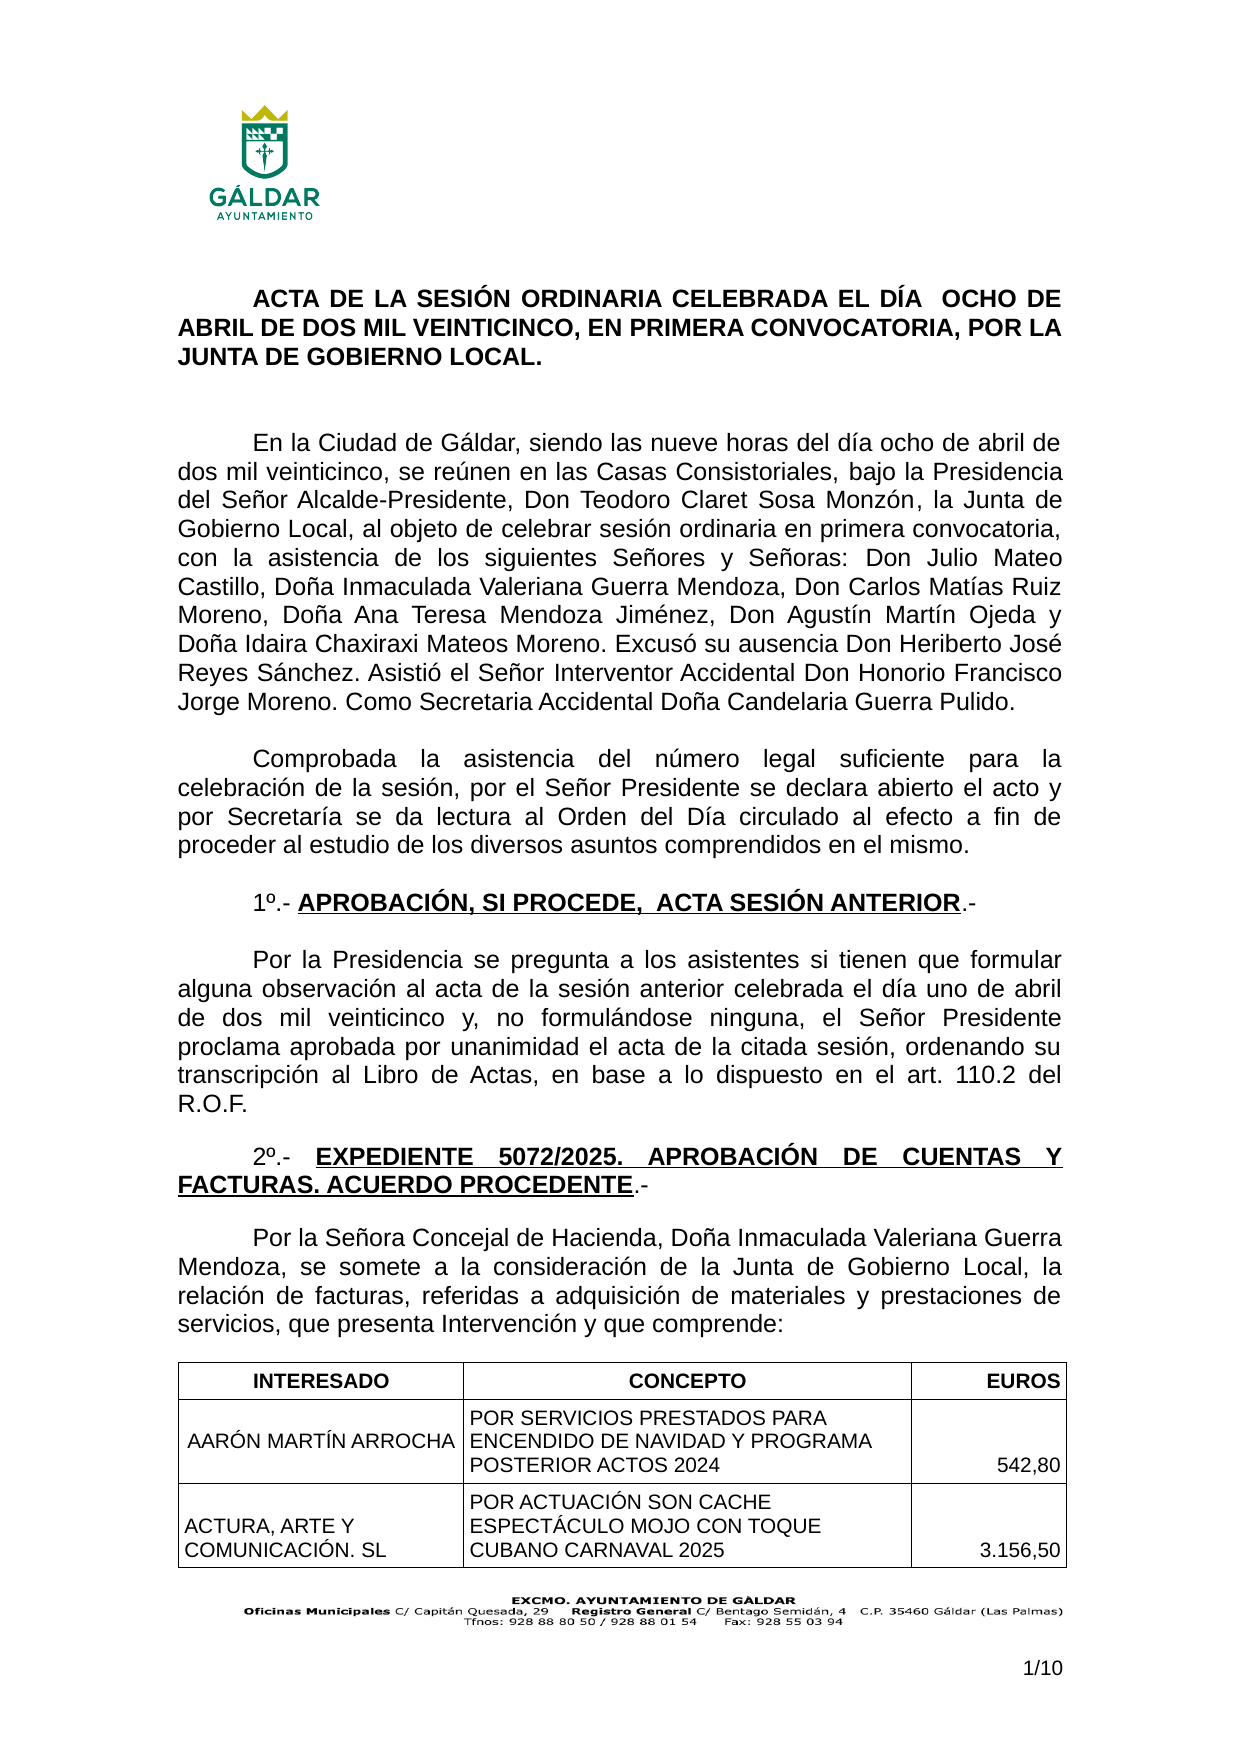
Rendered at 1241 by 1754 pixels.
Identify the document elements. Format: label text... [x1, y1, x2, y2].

table_cell 542,80 [912, 1400, 1066, 1483]
picture [188, 76, 339, 256]
text ACTA DE LA SESIÓN ORDINARIA CELEBRADA EL DÍA OCHO DE ABRIL DE DOS MIL VEINTICINCO, EN PRIMERA CONVOCATORIA, POR LA JUNTA DE GOBIERNO LOCAL. [177, 284, 1063, 370]
text En la Ciudad de Gáldar, siendo las nueve horas del día ocho de abril de dos mil veinticinco, se reúnen en las Casas Consistoriales, bajo la Presidencia del Señor Alcalde-Presidente, Don Teodoro Claret Sosa Monzón, la Junta de Gobierno Local, al objeto de celebrar sesión ordinaria en primera convocatoria, con la asistencia de los siguientes Señores y Señoras: Don Julio Mateo Castillo, Doña Inmaculada Valeriana Guerra Mendoza, Don Carlos Matías Ruiz Moreno, Doña Ana Teresa Mendoza Jiménez, Don Agustín Martín Ojeda y Doña Idaira Chaxiraxi Mateos Moreno. Excusó su ausencia Don Heriberto José Reyes Sánchez. Asistió el Señor Interventor Accidental Don Honorio Francisco Jorge Moreno. Como Secretaria Accidental Doña Candelaria Guerra Pulido. [177, 428, 1063, 715]
picture [260, 1596, 1058, 1626]
text Comprobada la asistencia del número legal suficiente para la celebración de la sesión, por el Señor Presidente se declara abierto el acto y por Secretaría se da lectura al Orden del Día circulado al efecto a fin de proceder al estudio de los diversos asuntos comprendidos en el mismo. [177, 744, 1063, 859]
text Por la Presidencia se pregunta a los asistentes si tienen que formular alguna observación al acta de la sesión anterior celebrada el día uno de abril de dos mil veinticinco y, no formulándose ninguna, el Señor Presidente proclama aprobada por unanimidad el acta de la citada sesión, ordenando su transcripción al Libro de Actas, en base a lo dispuesto en el art. 110.2 del R.O.F. [177, 945, 1063, 1118]
table_cell POR ACTUACIÓN SON CACHE ESPECTÁCULO MOJO CON TOQUE CUBANO CARNAVAL 2025 [464, 1484, 911, 1567]
table_cell 3.156,50 [912, 1484, 1066, 1567]
text Por la Señora Concejal de Hacienda, Doña Inmaculada Valeriana Guerra Mendoza, se somete a la consideración de la Junta de Gobierno Local, la relación de facturas, referidas a adquisición de materiales y prestaciones de servicios, que presenta Intervención y que comprende: [177, 1223, 1063, 1338]
text 2º.- EXPEDIENTE 5072/2025. APROBACIÓN DE CUENTAS Y FACTURAS. ACUERDO PROCEDENTE.- [177, 1142, 1063, 1199]
table_cell AARÓN MARTÍN ARROCHA [179, 1400, 463, 1483]
text 1º.- APROBACIÓN, SI PROCEDE, ACTA SESIÓN ANTERIOR.- [177, 888, 1063, 916]
table_cell ACTURA, ARTE Y COMUNICACIÓN. SL [179, 1484, 463, 1567]
table_header CONCEPTO [464, 1363, 911, 1398]
table_header EUROS [912, 1363, 1066, 1398]
table_cell POR SERVICIOS PRESTADOS PARA ENCENDIDO DE NAVIDAD Y PROGRAMA POSTERIOR ACTOS 2024 [464, 1400, 911, 1483]
table_header INTERESADO [179, 1363, 463, 1398]
